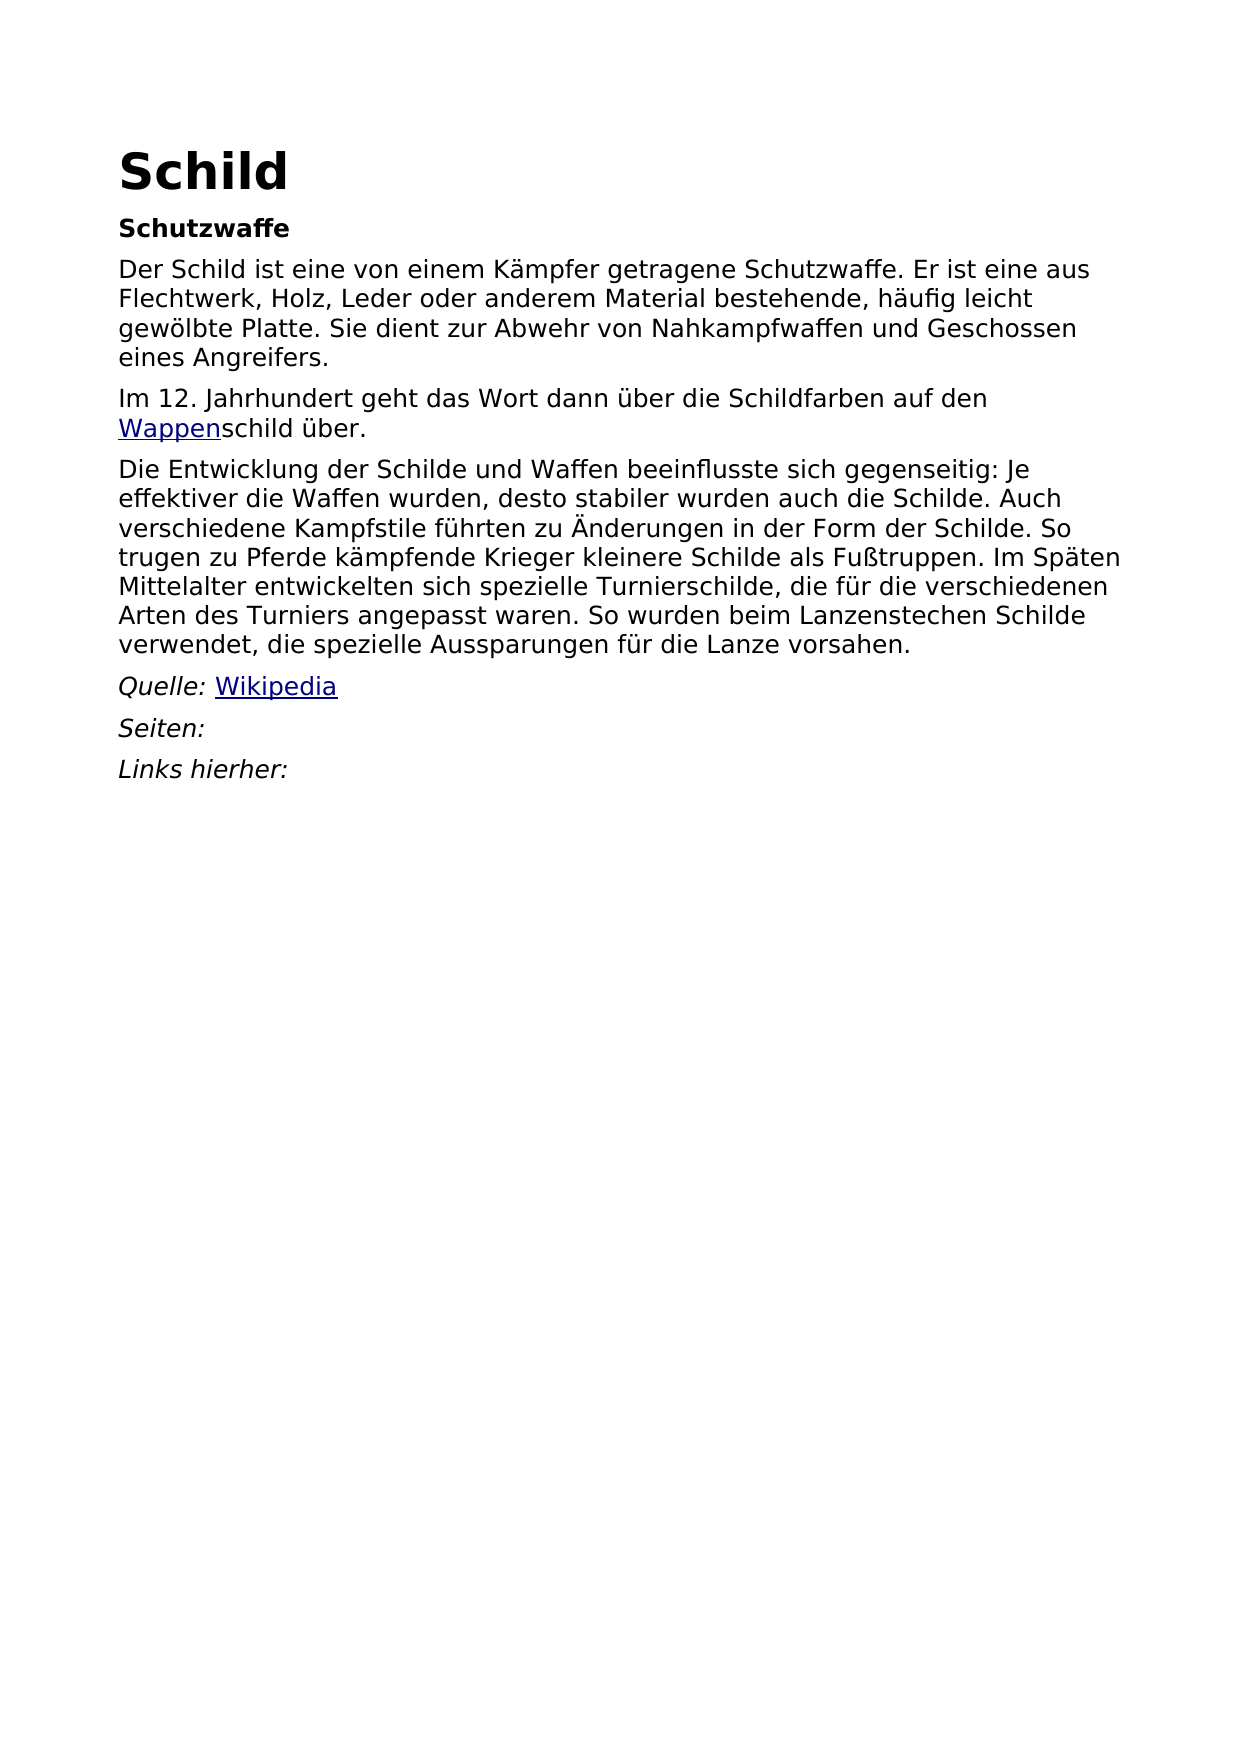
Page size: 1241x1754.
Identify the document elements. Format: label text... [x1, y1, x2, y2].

text Links hierher: [118, 756, 1122, 785]
text Quelle: Wikipedia [118, 672, 1122, 701]
text Schutzwaffe [118, 214, 1122, 243]
text Die Entwicklung der Schilde und Waffen beeinflusste sich gegenseitig: Je effektiver die Waffen wurden, desto stabiler wurden auch die Schilde. Auch verschiedene Kampfstile führten zu Änderungen in der Form der Schilde. So trugen zu Pferde kämpfende Krieger kleinere Schilde als Fußtruppen. Im Späten Mittelalter entwickelten sich spezielle Turnierschilde, die für die verschiedenen Arten des Turniers angepasst waren. So wurden beim Lanzenstechen Schilde verwendet, die spezielle Aussparungen für die Lanze vorsahen. [118, 456, 1122, 660]
text Seiten: [118, 714, 1122, 743]
subtitle Schild [118, 143, 1122, 201]
text Der Schild ist eine von einem Kämpfer getragene Schutzwaffe. Er ist eine aus Flechtwerk, Holz, Leder oder anderem Material bestehende, häufig leicht gewölbte Platte. Sie dient zur Abwehr von Nahkampfwaffen und Geschossen eines Angreifers. [118, 256, 1122, 372]
text Im 12. Jahrhundert geht das Wort dann über die Schildfarben auf den Wappenschild über. [118, 385, 1122, 443]
